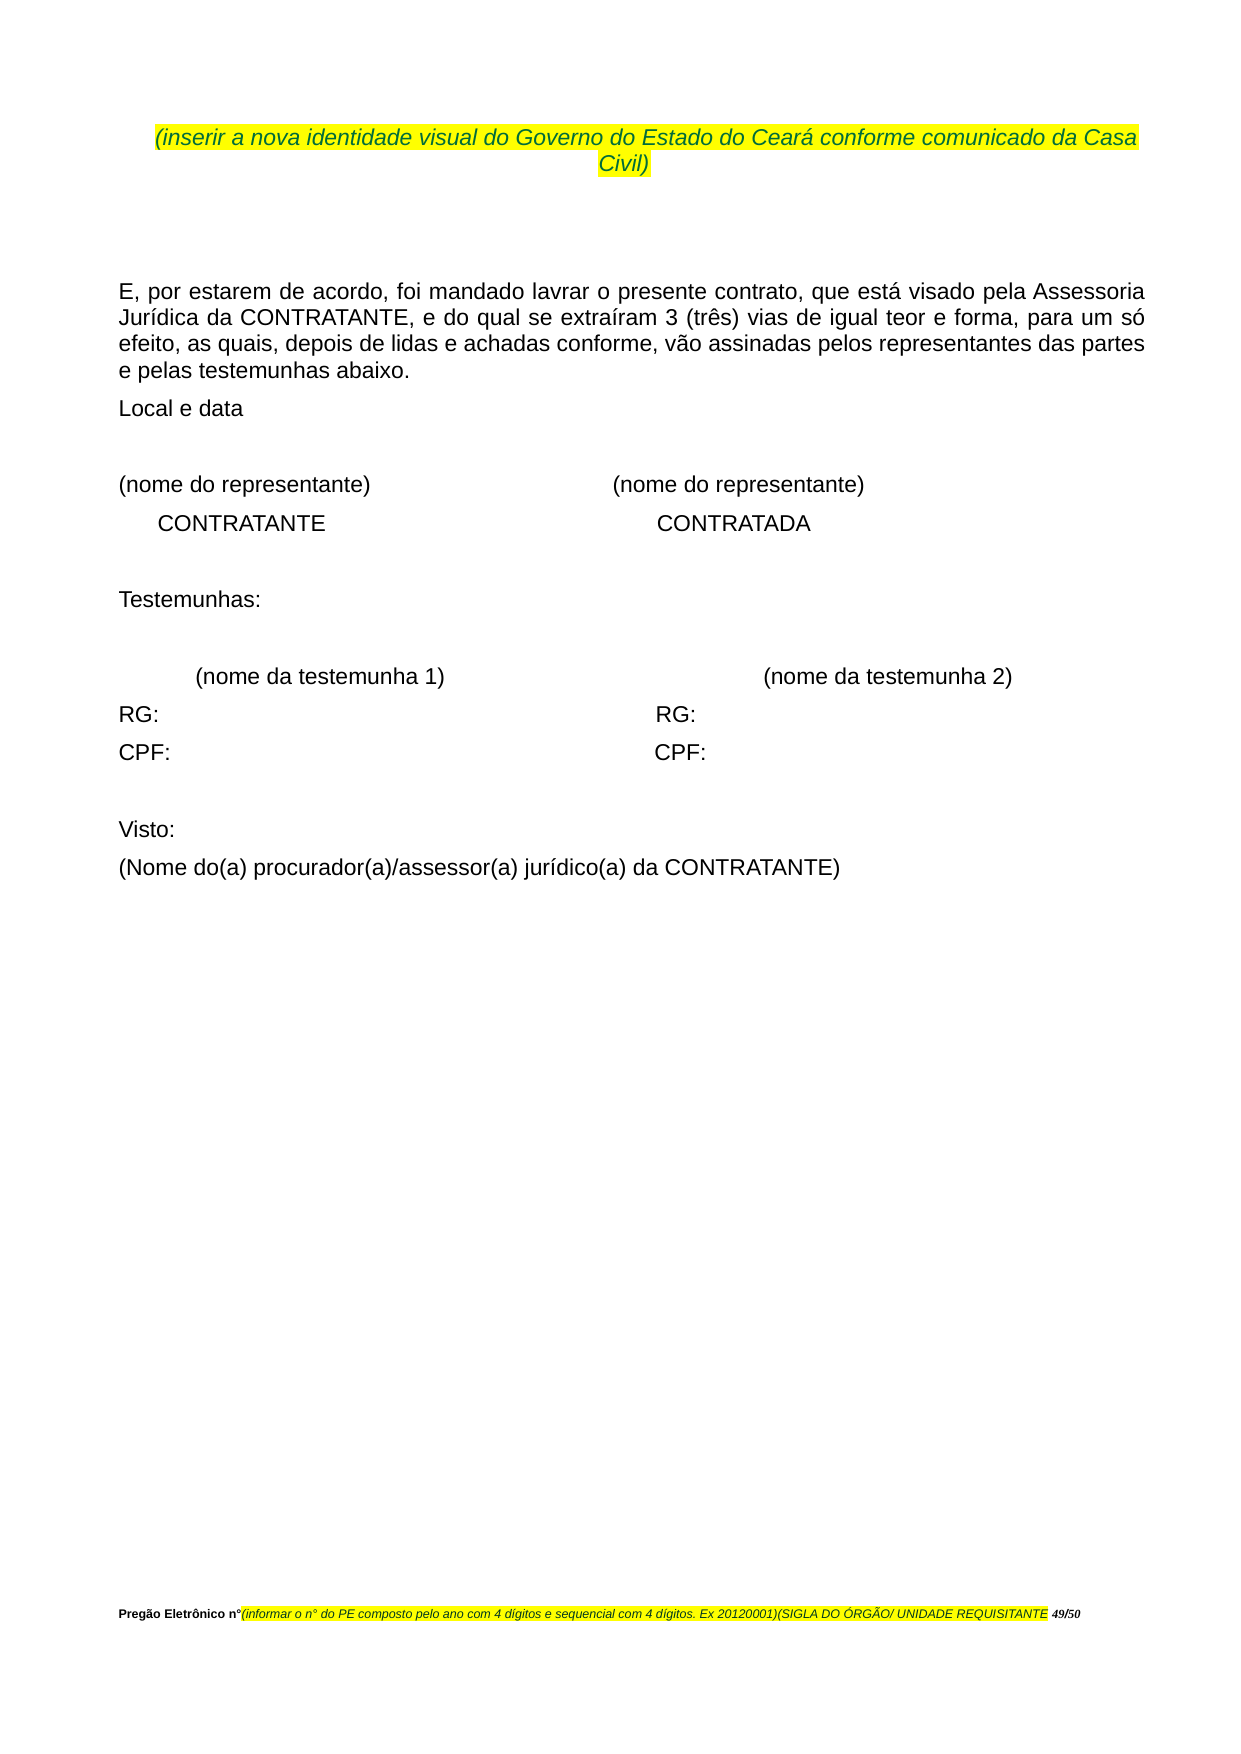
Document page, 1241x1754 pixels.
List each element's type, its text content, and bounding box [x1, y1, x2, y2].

text Testemunhas: [118, 586, 1146, 612]
text (Nome do(a) procurador(a)/assessor(a) jurídico(a) da CONTRATANTE) [118, 854, 1146, 880]
text CONTRATANTE CONTRATADA [157, 510, 1146, 536]
text CPF: CPF: [118, 739, 1146, 765]
text (nome da testemunha 1) (nome da testemunha 2) [195, 663, 1146, 689]
text RG: RG: [118, 701, 1146, 727]
text Local e data [118, 395, 1146, 421]
text Visto: [118, 816, 1146, 842]
text E, por estarem de acordo, foi mandado lavrar o presente contrato, que está visado pela Assessoria Jurídica da CONTRATANTE, e do qual se extraíram 3 (três) vias de igual teor e forma, para um só efeito, as quais, depois de lidas e achadas conforme, vão assinadas pelos representantes das partes e pelas testemunhas abaixo. [118, 278, 1146, 383]
text (nome do representante) (nome do representante) [118, 471, 1146, 498]
